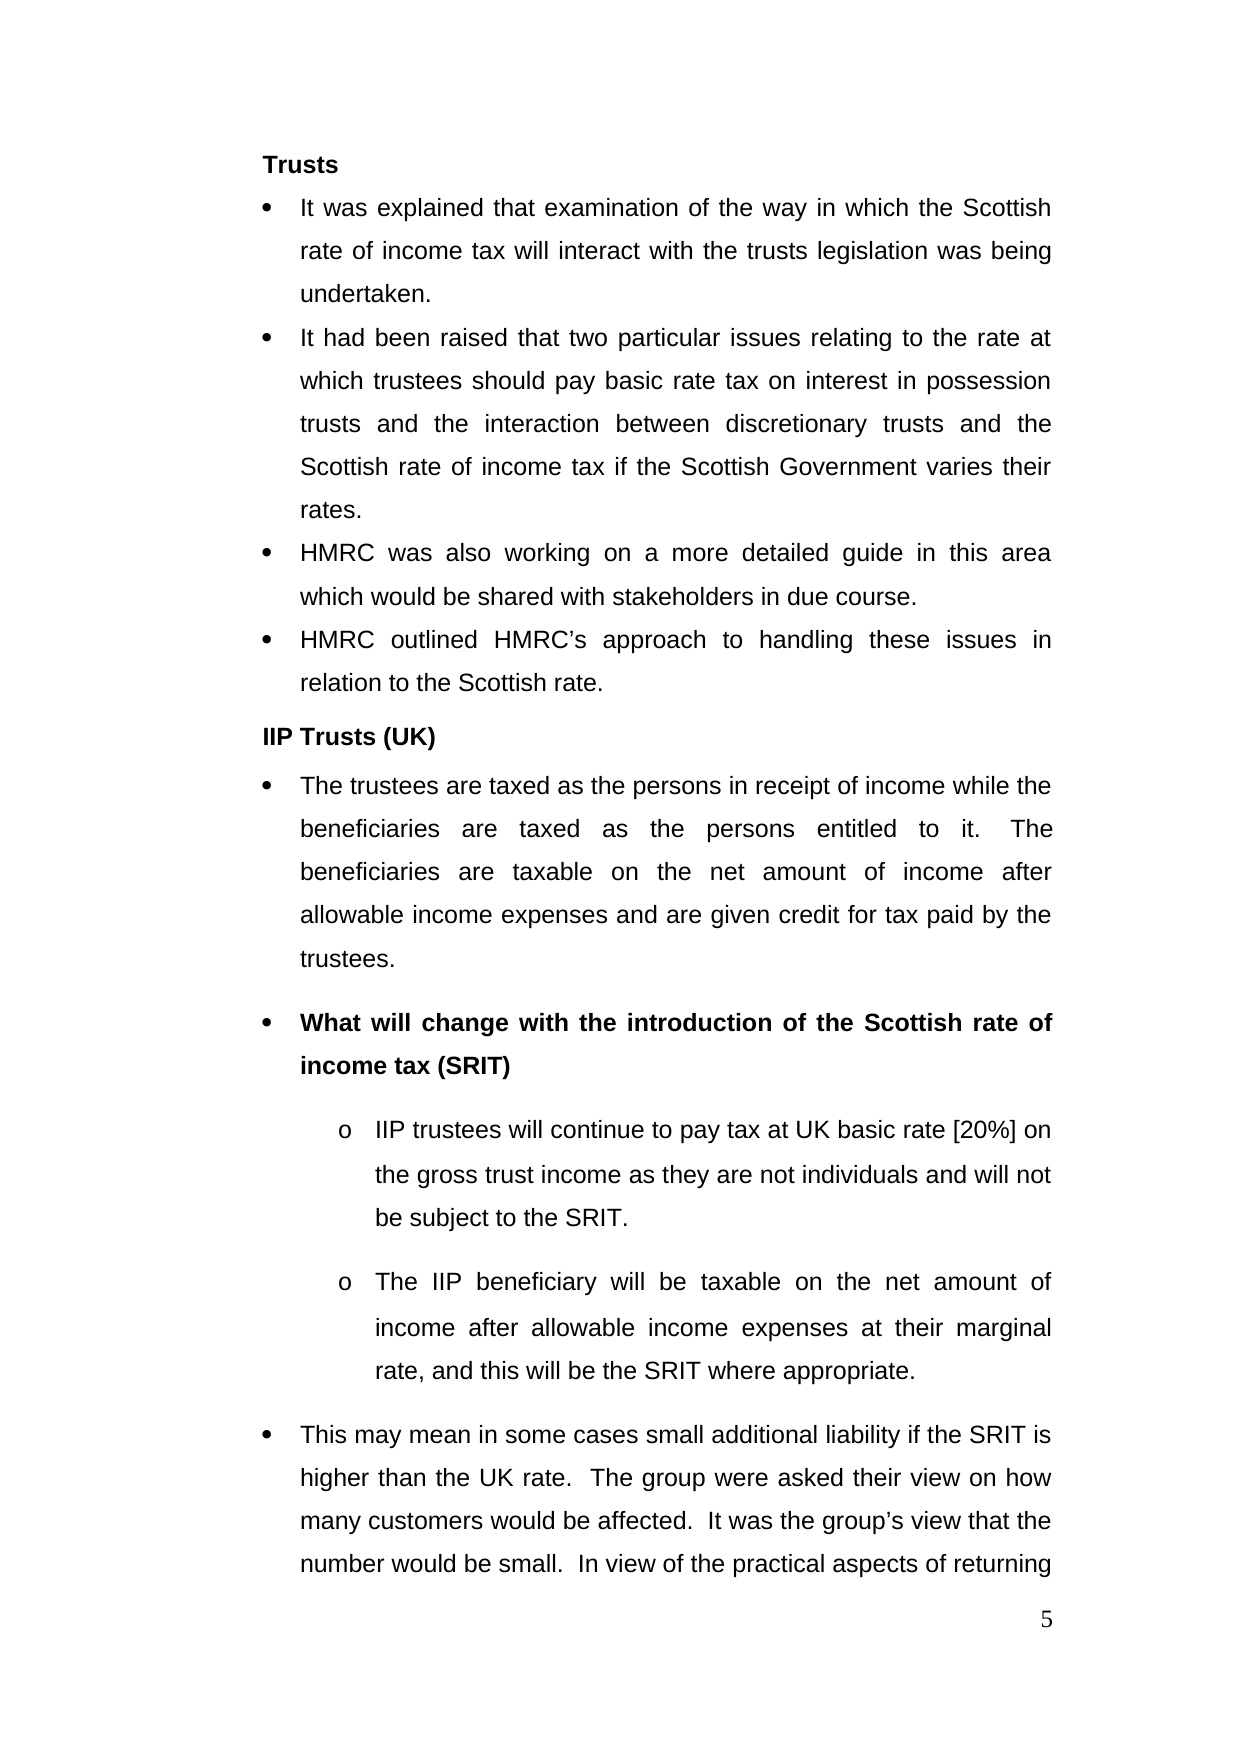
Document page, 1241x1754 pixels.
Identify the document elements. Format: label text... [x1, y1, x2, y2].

text Trusts [262, 150, 1053, 179]
list It had been raised that two particular issues relating to the rate at which trustees should pay basic rate tax on interest in possession trusts and the interaction between discretionary trusts and the Scottish rate of income tax if the Scottish Government varies their rates. [262, 323, 1053, 524]
list HMRC was also working on a more detailed guide in this area which would be shared with stakeholders in due course. [262, 538, 1053, 610]
list The IIP beneficiary will be taxable on the net amount of income after allowable income expenses at their marginal rate, and this will be the SRIT where appropriate. [337, 1267, 1053, 1384]
list HMRC outlined HMRC’s approach to handling these issues in relation to the Scottish rate. [262, 625, 1053, 697]
list IIP trustees will continue to pay tax at UK basic rate [20%] on the gross trust income as they are not individuals and will not be subject to the SRIT. [337, 1115, 1053, 1232]
list What will change with the introduction of the Scottish rate of income tax (SRIT) [262, 1008, 1053, 1079]
list This may mean in some cases small additional liability if the SRIT is higher than the UK rate. The group were asked their view on how many customers would be affected. It was the group’s view that the number would be small. In view of the practical aspects of returning [262, 1419, 1053, 1578]
list The trustees are taxed as the persons in receipt of income while the beneficiaries are taxed as the persons entitled to it. The beneficiaries are taxable on the net amount of income after allowable income expenses and are given credit for tax paid by the trustees. [262, 771, 1053, 972]
text IIP Trusts (UK) [262, 721, 1053, 750]
list It was explained that examination of the way in which the Scottish rate of income tax will interact with the trusts legislation was being undertaken. [262, 193, 1053, 308]
